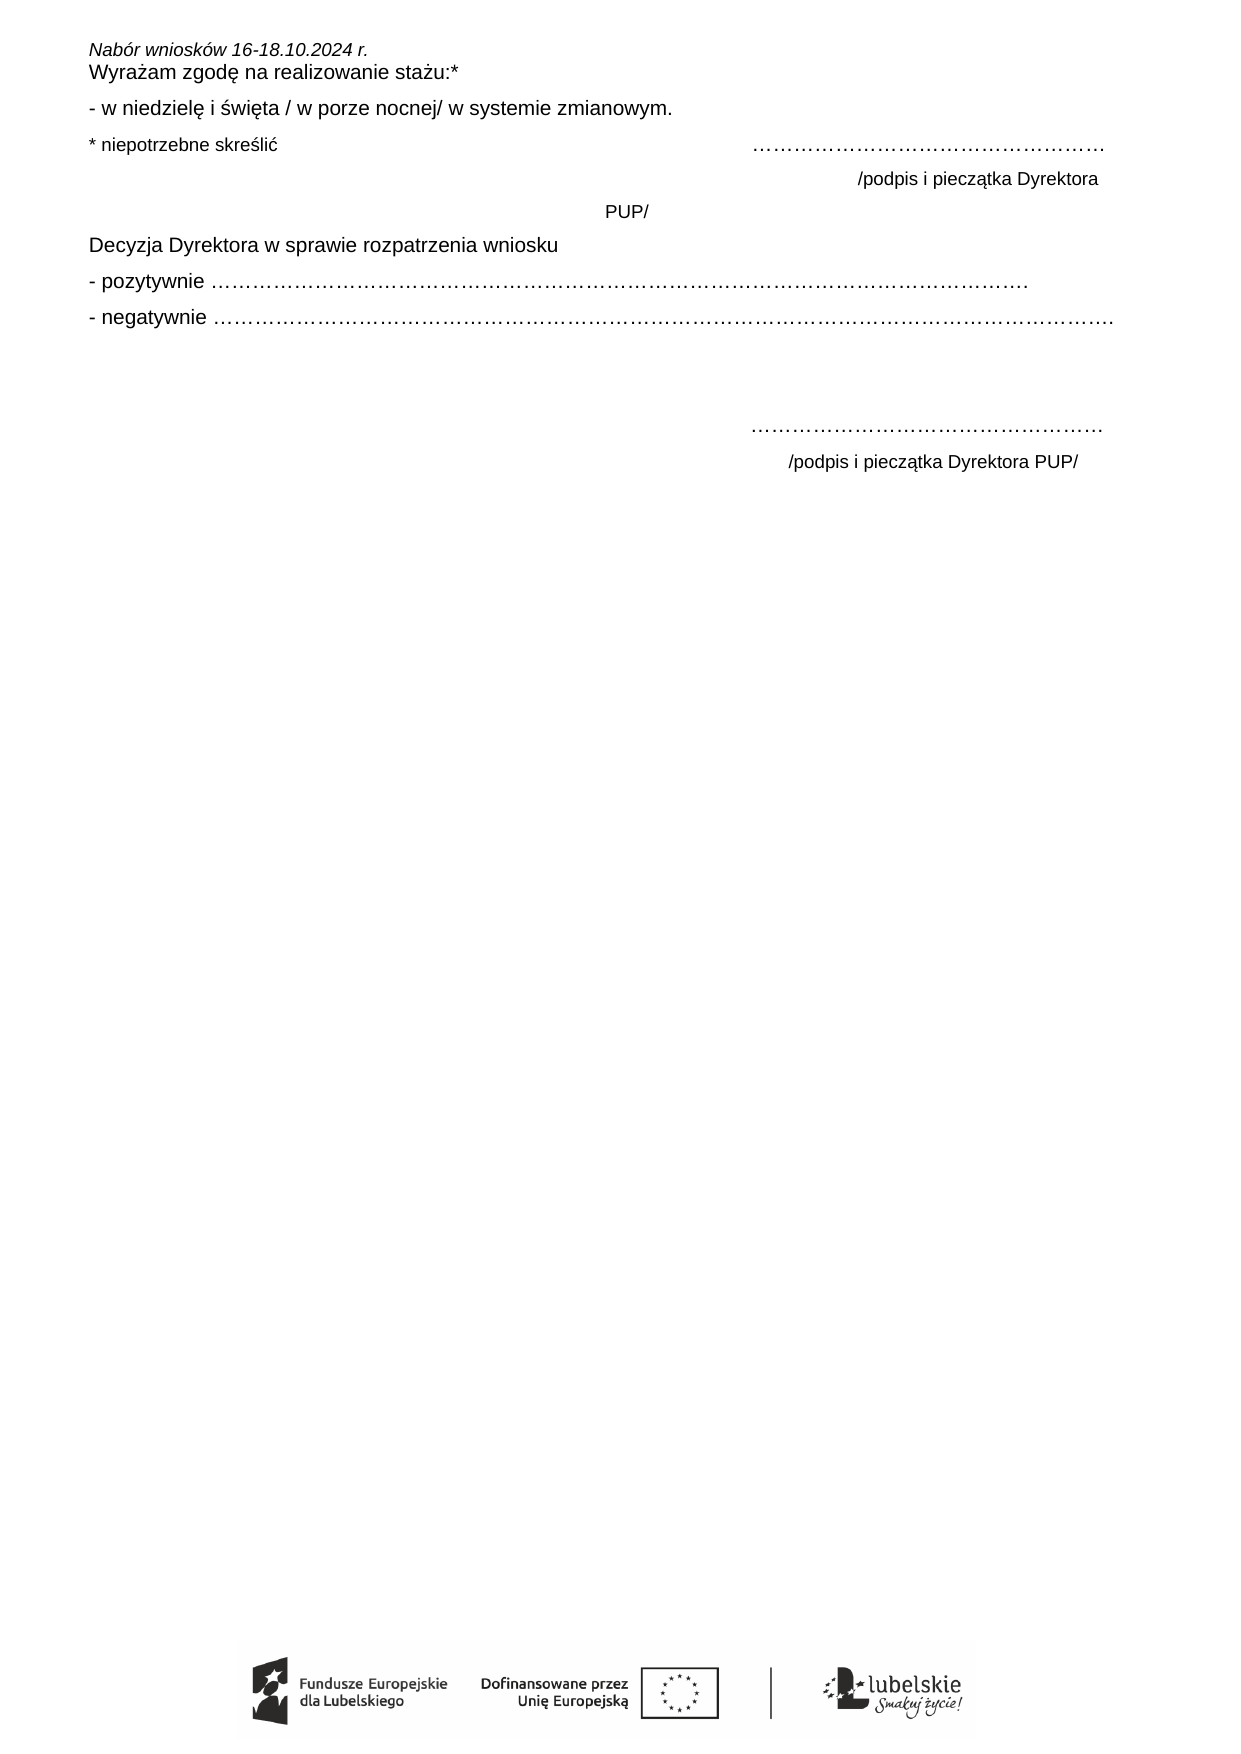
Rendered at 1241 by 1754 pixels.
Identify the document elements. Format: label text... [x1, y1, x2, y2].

text /podpis i pieczątka Dyrektora PUP/ [89, 448, 1122, 472]
text Wyrażam zgodę na realizowanie stażu:* [89, 60, 1122, 84]
text - negatywnie …………………………………………………………………………………………………………………. [89, 305, 1122, 329]
text - w niedzielę i święta / w porze nocnej/ w systemie zmianowym. [89, 96, 1122, 120]
text /podpis i pieczątka Dyrektora PUP/ [605, 168, 1122, 222]
text - pozytywnie ………………………………………………………………………………………………………. [89, 269, 1122, 293]
text Decyzja Dyrektora w sprawie rozpatrzenia wniosku [89, 233, 1122, 257]
text * niepotrzebne skreślić …………………………………………… [89, 132, 1122, 156]
text …………………………………………… [89, 412, 1122, 436]
